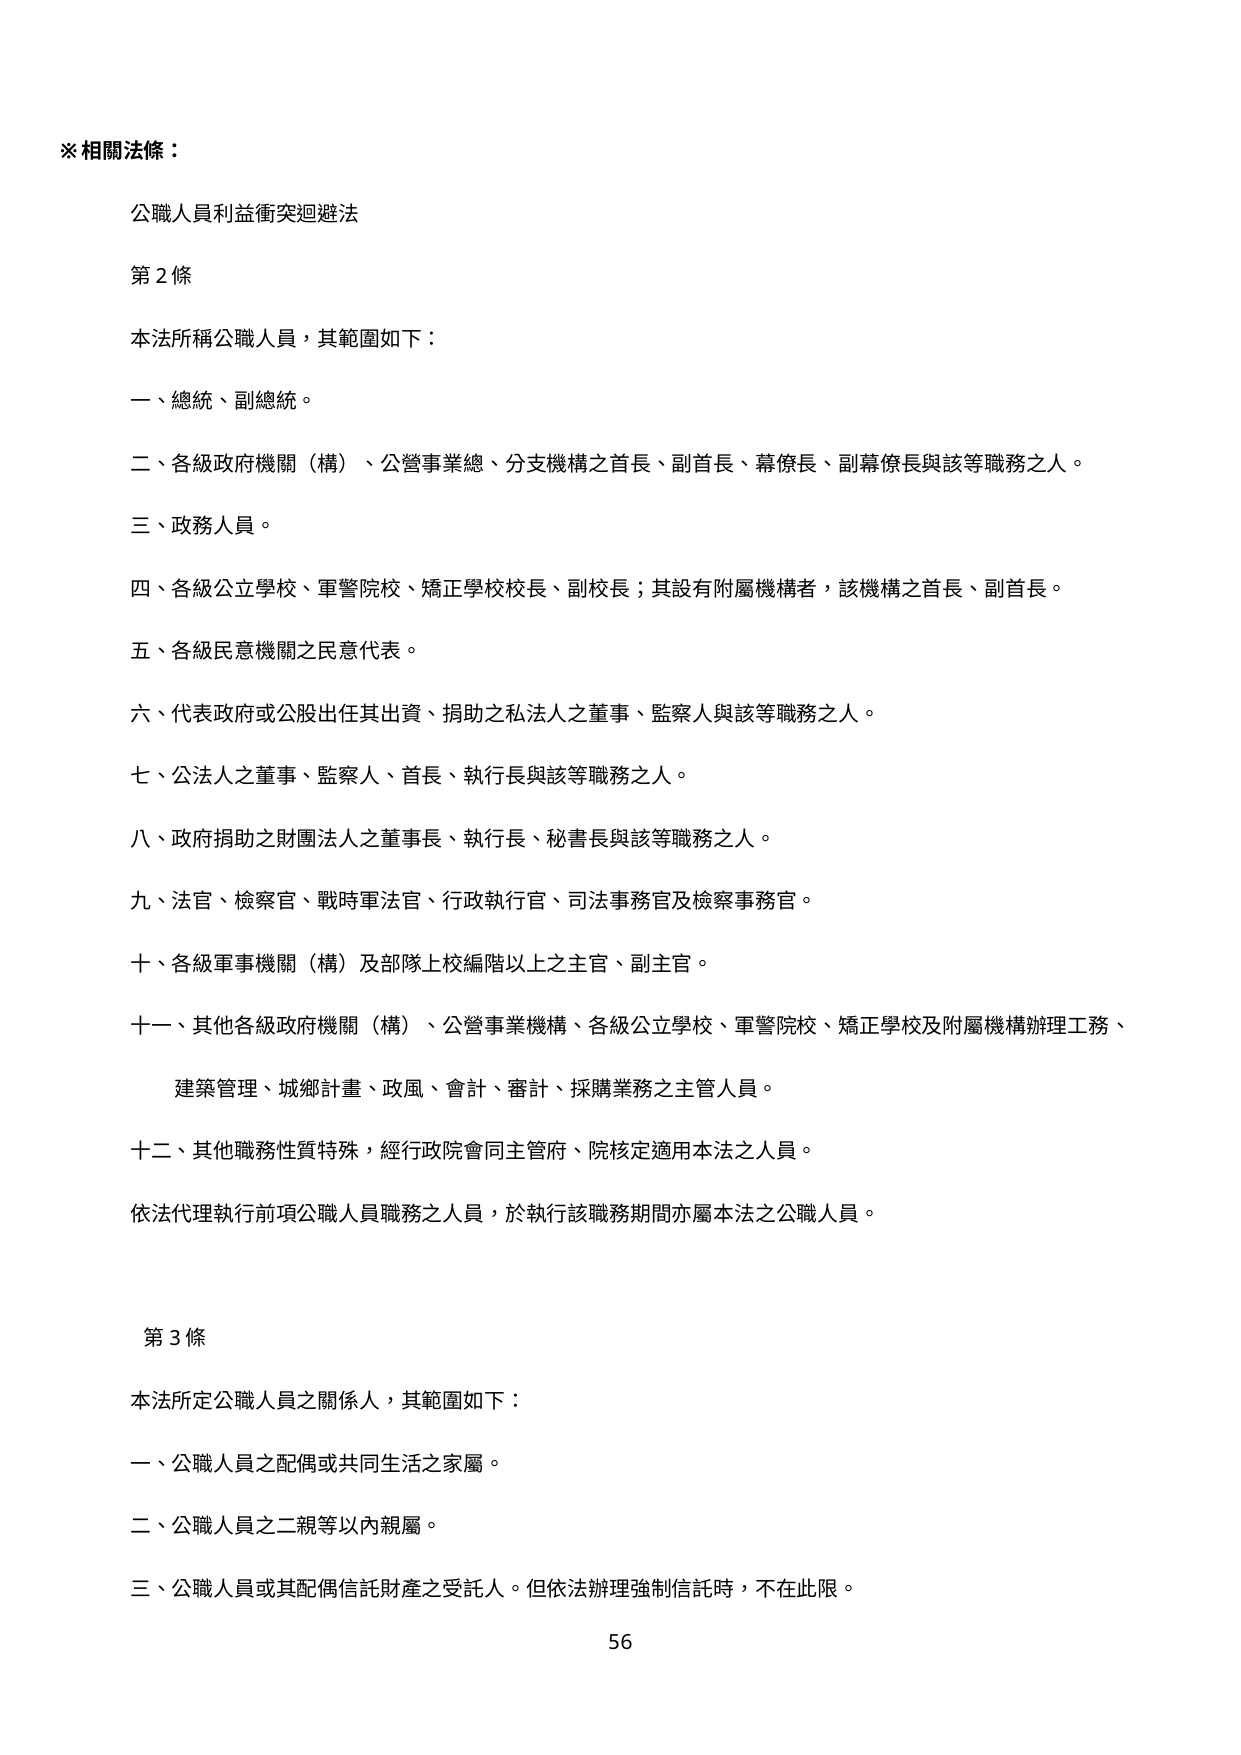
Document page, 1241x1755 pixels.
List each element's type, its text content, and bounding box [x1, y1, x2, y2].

text 十一、其他各級政府機關（構）、公營事業機構、各級公立學校、軍警院校、矯正學校及附屬機構辦理工務、建築管理、城鄉計畫、政風、會計、審計、採購業務之主管人員。 [130, 983, 1110, 1108]
text 一、公職人員之配偶或共同生活之家屬。 [130, 1420, 1110, 1483]
text ※相關法條： [56, 108, 1204, 170]
text 五、各級民意機關之民意代表。 [130, 608, 1110, 670]
text 一、總統、副總統。 [130, 358, 1110, 420]
text 二、各級政府機關（構）、公營事業總、分支機構之首長、副首長、幕僚長、副幕僚長與該等職務之人。 [130, 420, 1110, 483]
text 依法代理執行前項公職人員職務之人員，於執行該職務期間亦屬本法之公職人員。 [130, 1170, 1110, 1233]
text 公職人員利益衝突迴避法 [130, 170, 1110, 233]
text 十二、其他職務性質特殊，經行政院會同主管府、院核定適用本法之人員。 [130, 1108, 1110, 1170]
text 三、政務人員。 [130, 483, 1110, 545]
text 四、各級公立學校、軍警院校、矯正學校校長、副校長；其設有附屬機構者，該機構之首長、副首長。 [130, 545, 1110, 608]
text 九、法官、檢察官、戰時軍法官、行政執行官、司法事務官及檢察事務官。 [130, 858, 1110, 920]
text 八、政府捐助之財團法人之董事長、執行長、秘書長與該等職務之人。 [130, 795, 1110, 858]
text 本法所稱公職人員，其範圍如下： [130, 295, 1110, 358]
text 第3條 [56, 1295, 1204, 1358]
text 三、公職人員或其配偶信託財產之受託人。但依法辦理強制信託時，不在此限。 [130, 1545, 1110, 1608]
text 二、公職人員之二親等以內親屬。 [130, 1483, 1110, 1545]
text 本法所定公職人員之關係人，其範圍如下： [130, 1358, 1110, 1420]
text 七、公法人之董事、監察人、首長、執行長與該等職務之人。 [130, 733, 1110, 795]
text 六、代表政府或公股出任其出資、捐助之私法人之董事、監察人與該等職務之人。 [130, 670, 1110, 733]
text 第2條 [130, 233, 1110, 295]
text 十、各級軍事機關（構）及部隊上校編階以上之主官、副主官。 [130, 920, 1110, 983]
